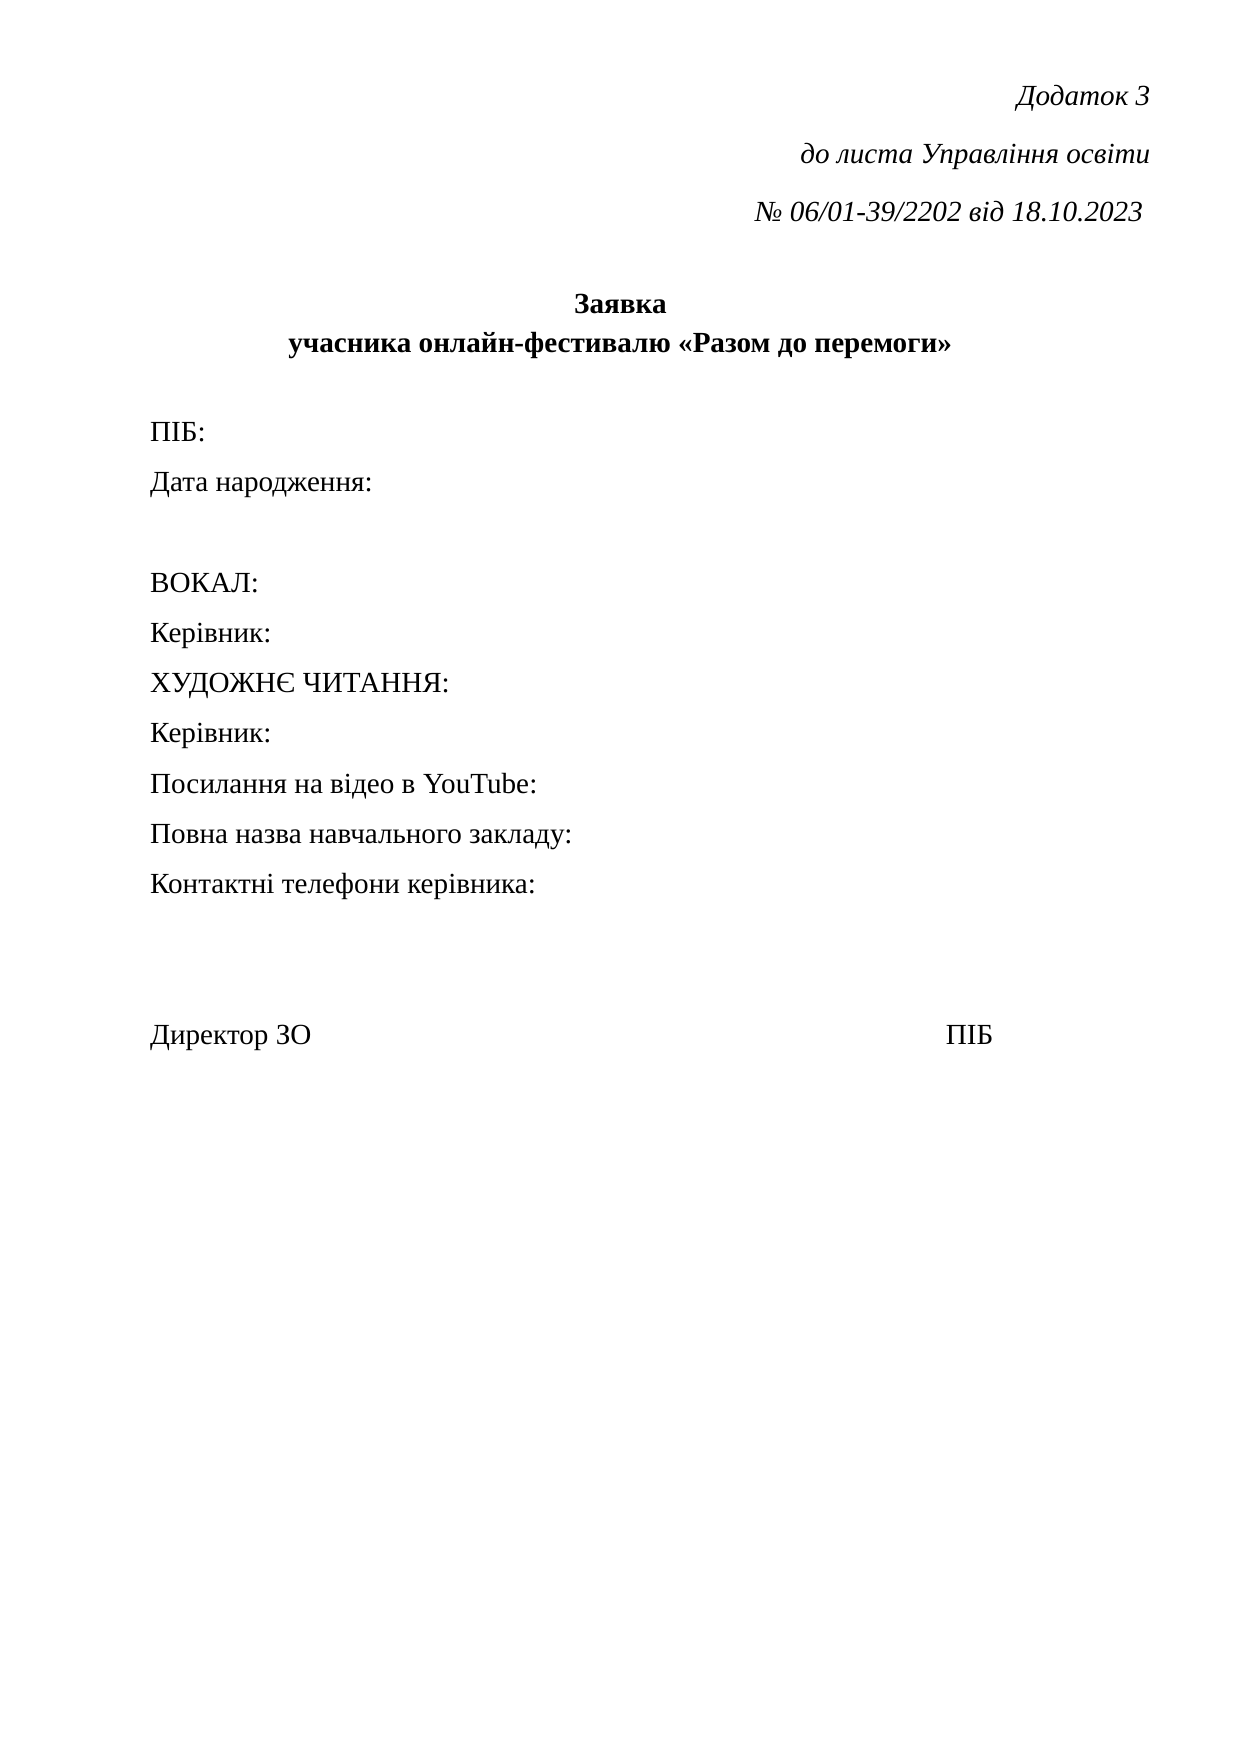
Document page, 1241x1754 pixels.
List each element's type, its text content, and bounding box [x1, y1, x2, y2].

text ВОКАЛ: [150, 565, 1090, 598]
text Повна назва навчального закладу: [150, 816, 1090, 850]
text Контактні телефони керівника: [150, 867, 1090, 900]
text ПІБ: [150, 414, 1090, 447]
text Посилання на відео в YouTube: [150, 766, 1090, 799]
text Дата народження: [150, 464, 1090, 498]
text № 06/01-39/2202 від 18.10.2023 [150, 194, 1153, 228]
text учасника онлайн-фестивалю «Разом до перемоги» [150, 325, 1090, 358]
text Заявка [150, 286, 1090, 320]
text Додаток 3 [150, 78, 1153, 112]
text до листа Управління освіти [150, 136, 1153, 170]
text Керівник: [150, 716, 1090, 749]
text ХУДОЖНЄ ЧИТАННЯ: [150, 665, 1090, 699]
text Керівник: [150, 615, 1090, 648]
text Директор ЗО ПІБ [150, 1017, 1090, 1051]
